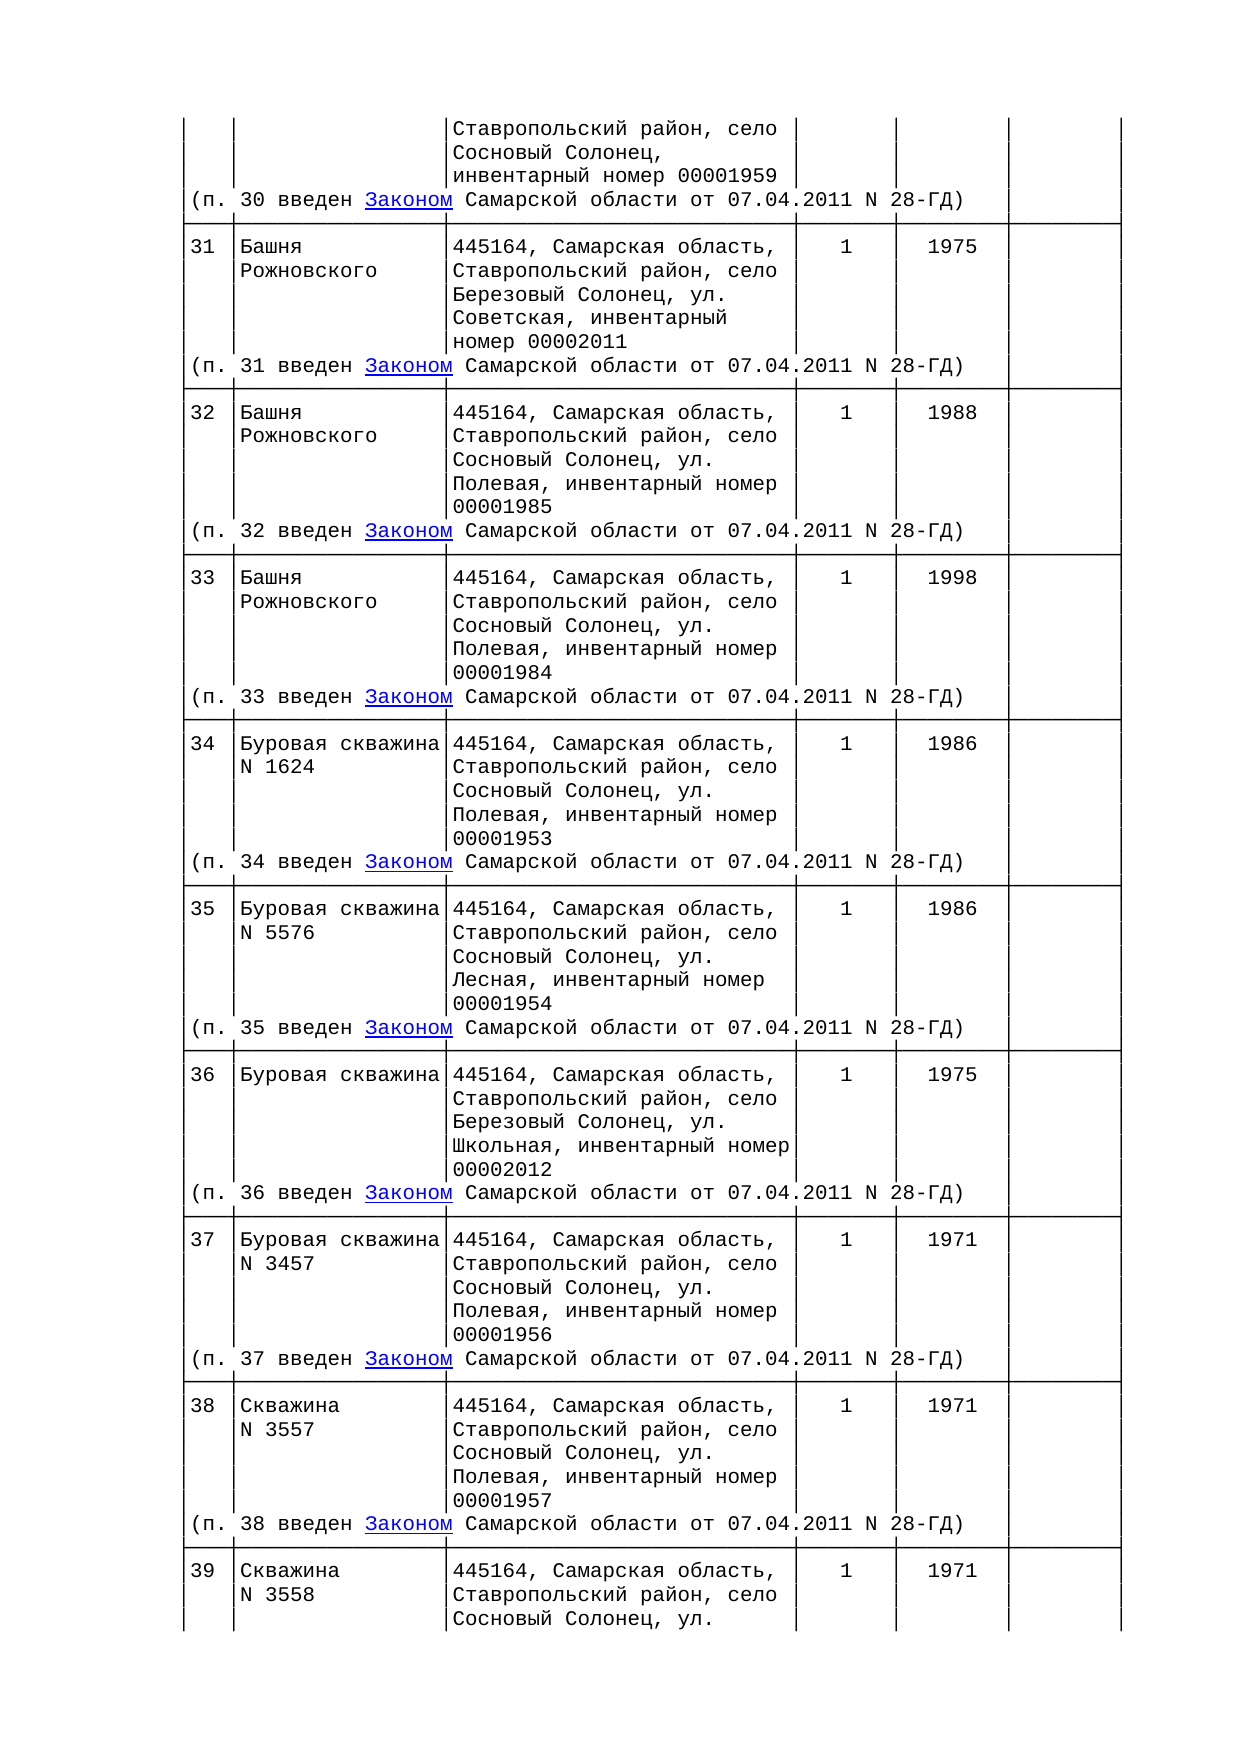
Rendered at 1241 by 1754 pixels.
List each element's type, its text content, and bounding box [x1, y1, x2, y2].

text │ │ │Сосновый Солонец, ул. │ │ │ │ [897, 946, 1008, 969]
text │(п. 35 введен Законом Самарской области от 07.04.2011 N 28-ГД) │ │ [184, 1017, 1008, 1040]
text │ │ │Полевая, инвентарный номер │ │ │ │ [1009, 1466, 1121, 1489]
text │34 │Буровая скважина│445164, Самарская область, │ 1 │ 1986 │ │ [447, 733, 796, 757]
text │ │ │Сосновый Солонец, ул. │ │ │ │ [447, 1608, 796, 1631]
text │37 │Буровая скважина│445164, Самарская область, │ 1 │ 1971 │ │ [177, 1229, 1152, 1253]
text │ │N 3558 │Ставропольский район, село │ │ │ │ [177, 1584, 1152, 1608]
text │ │ │Полевая, инвентарный номер │ │ │ │ [177, 638, 1152, 662]
text │ │ │00001954 │ │ │ │ [177, 993, 1152, 1017]
text │ │N 3457 │Ставропольский район, село │ │ │ │ [177, 1253, 1152, 1277]
text │ │ │Сосновый Солонец, ул. │ │ │ │ [234, 615, 446, 638]
text │ │ │Березовый Солонец, ул. │ │ │ │ [897, 284, 1008, 307]
text │ │ │Ставропольский район, село │ │ │ │ [897, 1088, 1008, 1111]
text │ │ │Ставропольский район, село │ │ │ │ [1009, 1088, 1121, 1111]
text │ │Рожновского │Ставропольский район, село │ │ │ │ [177, 591, 1152, 615]
text ├───┼────────────────┼───────────────────────────┼───────┼────────┼────────┤ [234, 1537, 446, 1547]
text │ │ │Березовый Солонец, ул. │ │ │ │ [234, 284, 446, 307]
text │ │ │Сосновый Солонец, ул. │ │ │ │ [184, 946, 233, 969]
text │ │N 3557 │Ставропольский район, село │ │ │ │ [897, 1419, 1008, 1442]
text │ │N 5576 │Ставропольский район, село │ │ │ │ [177, 922, 1152, 946]
text │ │ │Сосновый Солонец, ул. │ │ │ │ [1122, 1608, 1152, 1631]
text │ │ │Сосновый Солонец, ул. │ │ │ │ [177, 1442, 1152, 1466]
text ├───┼────────────────┼───────────────────────────┼───────┼────────┼────────┤ [177, 378, 1152, 402]
text │ │ │Сосновый Солонец, ул. │ │ │ │ [797, 1608, 896, 1631]
text ├───┼────────────────┼───────────────────────────┼───────┼────────┼────────┤ [234, 555, 446, 567]
text │ │ │Полевая, инвентарный номер │ │ │ │ [177, 1300, 1152, 1324]
text ├───┼────────────────┼───────────────────────────┼───────┼────────┼────────┤ [177, 1371, 1152, 1395]
text │ │ │00001985 │ │ │ │ [177, 496, 1152, 520]
text │ │ │номер 00002011 │ │ │ │ [184, 331, 233, 354]
text ├───┼────────────────┼───────────────────────────┼───────┼────────┼────────┤ [177, 1040, 1152, 1064]
text │ │ │Сосновый Солонец, ул. │ │ │ │ [1009, 946, 1121, 969]
text │ │ │Сосновый Солонец, │ │ │ │ [234, 142, 446, 165]
text │ │ │номер 00002011 │ │ │ │ [897, 331, 1008, 354]
text │ │ │Березовый Солонец, ул. │ │ │ │ [1009, 284, 1121, 307]
text │(п. 34 введен Законом Самарской области от 07.04.2011 N 28-ГД) │ │ [177, 851, 1152, 875]
text │ │ │Сосновый Солонец, ул. │ │ │ │ [177, 780, 1152, 804]
text ├───┼────────────────┼───────────────────────────┼───────┼────────┼────────┤ [234, 224, 446, 236]
text │(п. 32 введен Законом Самарской области от 07.04.2011 N 28-ГД) │ │ [177, 520, 1152, 544]
text │38 │Скважина │445164, Самарская область, │ 1 │ 1971 │ │ [177, 1395, 1152, 1419]
text ├───┼────────────────┼───────────────────────────┼───────┼────────┼────────┤ [177, 709, 1152, 733]
text ├───┼────────────────┼───────────────────────────┼───────┼────────┼────────┤ [234, 213, 446, 223]
text │ │ │Школьная, инвентарный номер│ │ │ │ [897, 1135, 1008, 1158]
text │33 │Башня │445164, Самарская область, │ 1 │ 1998 │ │ [177, 567, 1152, 591]
text │ │ │00001953 │ │ │ │ [177, 827, 1152, 851]
text │ │ │Сосновый Солонец, ул. │ │ │ │ [184, 1608, 233, 1631]
text │ │ │Лесная, инвентарный номер │ │ │ │ [177, 969, 1152, 993]
text │ │ │Сосновый Солонец, ул. │ │ │ │ [797, 615, 896, 638]
text │32 │Башня │445164, Самарская область, │ 1 │ 1988 │ │ [184, 402, 233, 426]
text │ │ │Полевая, инвентарный номер │ │ │ │ [184, 1466, 233, 1489]
text │ │N 3557 │Ставропольский район, село │ │ │ │ [184, 1419, 233, 1442]
text │ │N 3557 │Ставропольский район, село │ │ │ │ [234, 1419, 446, 1442]
text │ │ │00001956 │ │ │ │ [177, 1324, 1152, 1348]
text │ │ │Березовый Солонец, ул. │ │ │ │ [177, 1111, 1152, 1135]
text │ │ │Полевая, инвентарный номер │ │ │ │ [1009, 804, 1121, 827]
text │ │ │Ставропольский район, село │ │ │ │ [797, 1088, 896, 1111]
text │ │ │Школьная, инвентарный номер│ │ │ │ [797, 1135, 896, 1158]
text │ │ │Сосновый Солонец, ул. │ │ │ │ [1122, 1277, 1152, 1300]
text │(п. 38 введен Законом Самарской области от 07.04.2011 N 28-ГД) │ │ [177, 1513, 1152, 1537]
text │ │ │Сосновый Солонец, │ │ │ │ [1009, 142, 1121, 165]
text │32 │Башня │445164, Самарская область, │ 1 │ 1988 │ │ [234, 402, 446, 426]
text │(п. 37 введен Законом Самарской области от 07.04.2011 N 28-ГД) │ │ [1009, 1348, 1121, 1371]
text │ │ │Полевая, инвентарный номер │ │ │ │ [447, 1466, 796, 1489]
text │39 │Скважина │445164, Самарская область, │ 1 │ 1971 │ │ [177, 1561, 1152, 1584]
text │ │ │Полевая, инвентарный номер │ │ │ │ [234, 1466, 446, 1489]
text │ │ │Школьная, инвентарный номер│ │ │ │ [447, 1135, 796, 1158]
text ├───┼────────────────┼───────────────────────────┼───────┼────────┼────────┤ [234, 886, 446, 898]
text │32 │Башня │445164, Самарская область, │ 1 │ 1988 │ │ [1009, 402, 1121, 426]
text │ │ │Полевая, инвентарный номер │ │ │ │ [184, 473, 233, 496]
text ├───┼────────────────┼───────────────────────────┼───────┼────────┼────────┤ [234, 1206, 446, 1216]
text ├───┼────────────────┼───────────────────────────┼───────┼────────┼────────┤ [447, 1548, 796, 1561]
text │ │ │Березовый Солонец, ул. │ │ │ │ [797, 284, 896, 307]
text │ │ │00001984 │ │ │ │ [177, 662, 1152, 686]
text │ │ │Сосновый Солонец, ул. │ │ │ │ [1122, 615, 1152, 638]
text │ │ │Сосновый Солонец, ул. │ │ │ │ [1009, 1277, 1121, 1300]
text │ │ │Сосновый Солонец, ул. │ │ │ │ [797, 946, 896, 969]
text │ │ │Полевая, инвентарный номер │ │ │ │ [184, 804, 233, 827]
text │ │N 3557 │Ставропольский район, село │ │ │ │ [447, 1419, 796, 1442]
text ├───┼────────────────┼───────────────────────────┼───────┼────────┼────────┤ [447, 224, 796, 236]
text │32 │Башня │445164, Самарская область, │ 1 │ 1988 │ │ [897, 402, 1008, 426]
text │34 │Буровая скважина│445164, Самарская область, │ 1 │ 1986 │ │ [234, 733, 446, 757]
text │ │ │номер 00002011 │ │ │ │ [797, 331, 896, 354]
text │ │ │00001957 │ │ │ │ [177, 1489, 1152, 1513]
text │ │ │Сосновый Солонец, ул. │ │ │ │ [177, 449, 1152, 473]
text │ │ │номер 00002011 │ │ │ │ [1009, 331, 1121, 354]
text │ │ │Полевая, инвентарный номер │ │ │ │ [447, 804, 796, 827]
text │ │ │Сосновый Солонец, ул. │ │ │ │ [897, 1608, 1008, 1631]
text │(п. 33 введен Законом Самарской области от 07.04.2011 N 28-ГД) │ │ [184, 686, 1008, 709]
text │ │ │Сосновый Солонец, ул. │ │ │ │ [447, 615, 796, 638]
text ├───┼────────────────┼───────────────────────────┼───────┼────────┼────────┤ [447, 1217, 796, 1229]
text │32 │Башня │445164, Самарская область, │ 1 │ 1988 │ │ [797, 402, 896, 426]
text │ │ │Ставропольский район, село │ │ │ │ [177, 118, 1152, 142]
text │ │ │Березовый Солонец, ул. │ │ │ │ [184, 284, 233, 307]
text │(п. 30 введен Законом Самарской области от 07.04.2011 N 28-ГД) │ │ [177, 189, 1152, 213]
text │ │ │Полевая, инвентарный номер │ │ │ │ [797, 804, 896, 827]
text │ │ │Сосновый Солонец, ул. │ │ │ │ [234, 1608, 446, 1631]
text │ │ │Сосновый Солонец, │ │ │ │ [1122, 142, 1152, 165]
text ├───┼────────────────┼───────────────────────────┼───────┼────────┼────────┤ [234, 1217, 446, 1229]
text │(п. 33 введен Законом Самарской области от 07.04.2011 N 28-ГД) │ │ [1009, 686, 1121, 709]
text ├───┼────────────────┼───────────────────────────┼───────┼────────┼────────┤ [447, 875, 796, 885]
text │ │ │Ставропольский район, село │ │ │ │ [184, 1088, 233, 1111]
text │ │ │Сосновый Солонец, ул. │ │ │ │ [1009, 615, 1121, 638]
text │ │ │Полевая, инвентарный номер │ │ │ │ [234, 804, 446, 827]
text │ │ │инвентарный номер 00001959 │ │ │ │ [177, 165, 1152, 189]
text │ │ │Советская, инвентарный │ │ │ │ [177, 307, 1152, 331]
text │ │ │Полевая, инвентарный номер │ │ │ │ [897, 804, 1008, 827]
text │ │ │Сосновый Солонец, ул. │ │ │ │ [797, 1277, 896, 1300]
text │ │ │Сосновый Солонец, ул. │ │ │ │ [1122, 946, 1152, 969]
text │ │ │Сосновый Солонец, ул. │ │ │ │ [1009, 1608, 1121, 1631]
text │ │N 3557 │Ставропольский район, село │ │ │ │ [797, 1419, 896, 1442]
text │ │ │Школьная, инвентарный номер│ │ │ │ [184, 1135, 233, 1158]
text │ │ │Сосновый Солонец, ул. │ │ │ │ [447, 1277, 796, 1300]
text │ │ │Сосновый Солонец, │ │ │ │ [447, 142, 796, 165]
text │(п. 35 введен Законом Самарской области от 07.04.2011 N 28-ГД) │ │ [1009, 1017, 1121, 1040]
text │ │ │Сосновый Солонец, ул. │ │ │ │ [447, 946, 796, 969]
text │ │ │Сосновый Солонец, ул. │ │ │ │ [184, 615, 233, 638]
text │ │ │Полевая, инвентарный номер │ │ │ │ [234, 473, 446, 496]
text │ │Рожновского │Ставропольский район, село │ │ │ │ [177, 260, 1152, 284]
text │ │ │Полевая, инвентарный номер │ │ │ │ [447, 473, 796, 496]
text │ │ │Ставропольский район, село │ │ │ │ [234, 1088, 446, 1111]
text │ │ │Полевая, инвентарный номер │ │ │ │ [1009, 473, 1121, 496]
text │ │ │номер 00002011 │ │ │ │ [1122, 331, 1152, 354]
text ├───┼────────────────┼───────────────────────────┼───────┼────────┼────────┤ [234, 875, 446, 885]
text │ │ │номер 00002011 │ │ │ │ [234, 331, 446, 354]
text │ │ │Сосновый Солонец, ул. │ │ │ │ [184, 1277, 233, 1300]
text │32 │Башня │445164, Самарская область, │ 1 │ 1988 │ │ [447, 402, 796, 426]
text │ │ │Сосновый Солонец, │ │ │ │ [184, 142, 233, 165]
text │34 │Буровая скважина│445164, Самарская область, │ 1 │ 1986 │ │ [1009, 733, 1121, 757]
text │ │ │Полевая, инвентарный номер │ │ │ │ [897, 473, 1008, 496]
text │ │ │00002012 │ │ │ │ [177, 1158, 1152, 1182]
text ├───┼────────────────┼───────────────────────────┼───────┼────────┼────────┤ [447, 886, 796, 898]
text │35 │Буровая скважина│445164, Самарская область, │ 1 │ 1986 │ │ [177, 898, 1152, 922]
text │(п. 37 введен Законом Самарской области от 07.04.2011 N 28-ГД) │ │ [184, 1348, 1008, 1371]
text │ │ │Сосновый Солонец, ул. │ │ │ │ [234, 946, 446, 969]
text │(п. 36 введен Законом Самарской области от 07.04.2011 N 28-ГД) │ │ [177, 1182, 1152, 1206]
text │34 │Буровая скважина│445164, Самарская область, │ 1 │ 1986 │ │ [897, 733, 1008, 757]
text │31 │Башня │445164, Самарская область, │ 1 │ 1975 │ │ [177, 236, 1152, 260]
text │ │Рожновского │Ставропольский район, село │ │ │ │ [177, 426, 1152, 449]
text ├───┼────────────────┼───────────────────────────┼───────┼────────┼────────┤ [447, 1206, 796, 1216]
text ├───┼────────────────┼───────────────────────────┼───────┼────────┼────────┤ [234, 544, 446, 554]
text │ │ │Полевая, инвентарный номер │ │ │ │ [797, 473, 896, 496]
text ├───┼────────────────┼───────────────────────────┼───────┼────────┼────────┤ [447, 213, 796, 223]
text │ │ │Полевая, инвентарный номер │ │ │ │ [897, 1466, 1008, 1489]
text │ │ │Сосновый Солонец, ул. │ │ │ │ [234, 1277, 446, 1300]
text ├───┼────────────────┼───────────────────────────┼───────┼────────┼────────┤ [234, 1548, 446, 1561]
text │(п. 31 введен Законом Самарской области от 07.04.2011 N 28-ГД) │ │ [177, 354, 1152, 378]
text │ │ │Ставропольский район, село │ │ │ │ [447, 1088, 796, 1111]
text │ │ │Березовый Солонец, ул. │ │ │ │ [447, 284, 796, 307]
text │ │N 1624 │Ставропольский район, село │ │ │ │ [177, 757, 1152, 780]
text │ │ │номер 00002011 │ │ │ │ [447, 331, 796, 354]
text │ │ │Сосновый Солонец, │ │ │ │ [897, 142, 1008, 165]
text │ │ │Сосновый Солонец, ул. │ │ │ │ [897, 1277, 1008, 1300]
text │ │ │Сосновый Солонец, │ │ │ │ [797, 142, 896, 165]
text │34 │Буровая скважина│445164, Самарская область, │ 1 │ 1986 │ │ [797, 733, 896, 757]
text │ │ │Сосновый Солонец, ул. │ │ │ │ [897, 615, 1008, 638]
text ├───┼────────────────┼───────────────────────────┼───────┼────────┼────────┤ [447, 544, 796, 554]
text ├───┼────────────────┼───────────────────────────┼───────┼────────┼────────┤ [447, 1537, 796, 1547]
text │36 │Буровая скважина│445164, Самарская область, │ 1 │ 1975 │ │ [177, 1064, 1152, 1088]
text │ │N 3557 │Ставропольский район, село │ │ │ │ [1009, 1419, 1121, 1442]
text │ │ │Полевая, инвентарный номер │ │ │ │ [797, 1466, 896, 1489]
text ├───┼────────────────┼───────────────────────────┼───────┼────────┼────────┤ [447, 555, 796, 567]
text │ │ │Школьная, инвентарный номер│ │ │ │ [234, 1135, 446, 1158]
text │ │ │Школьная, инвентарный номер│ │ │ │ [1009, 1135, 1121, 1158]
